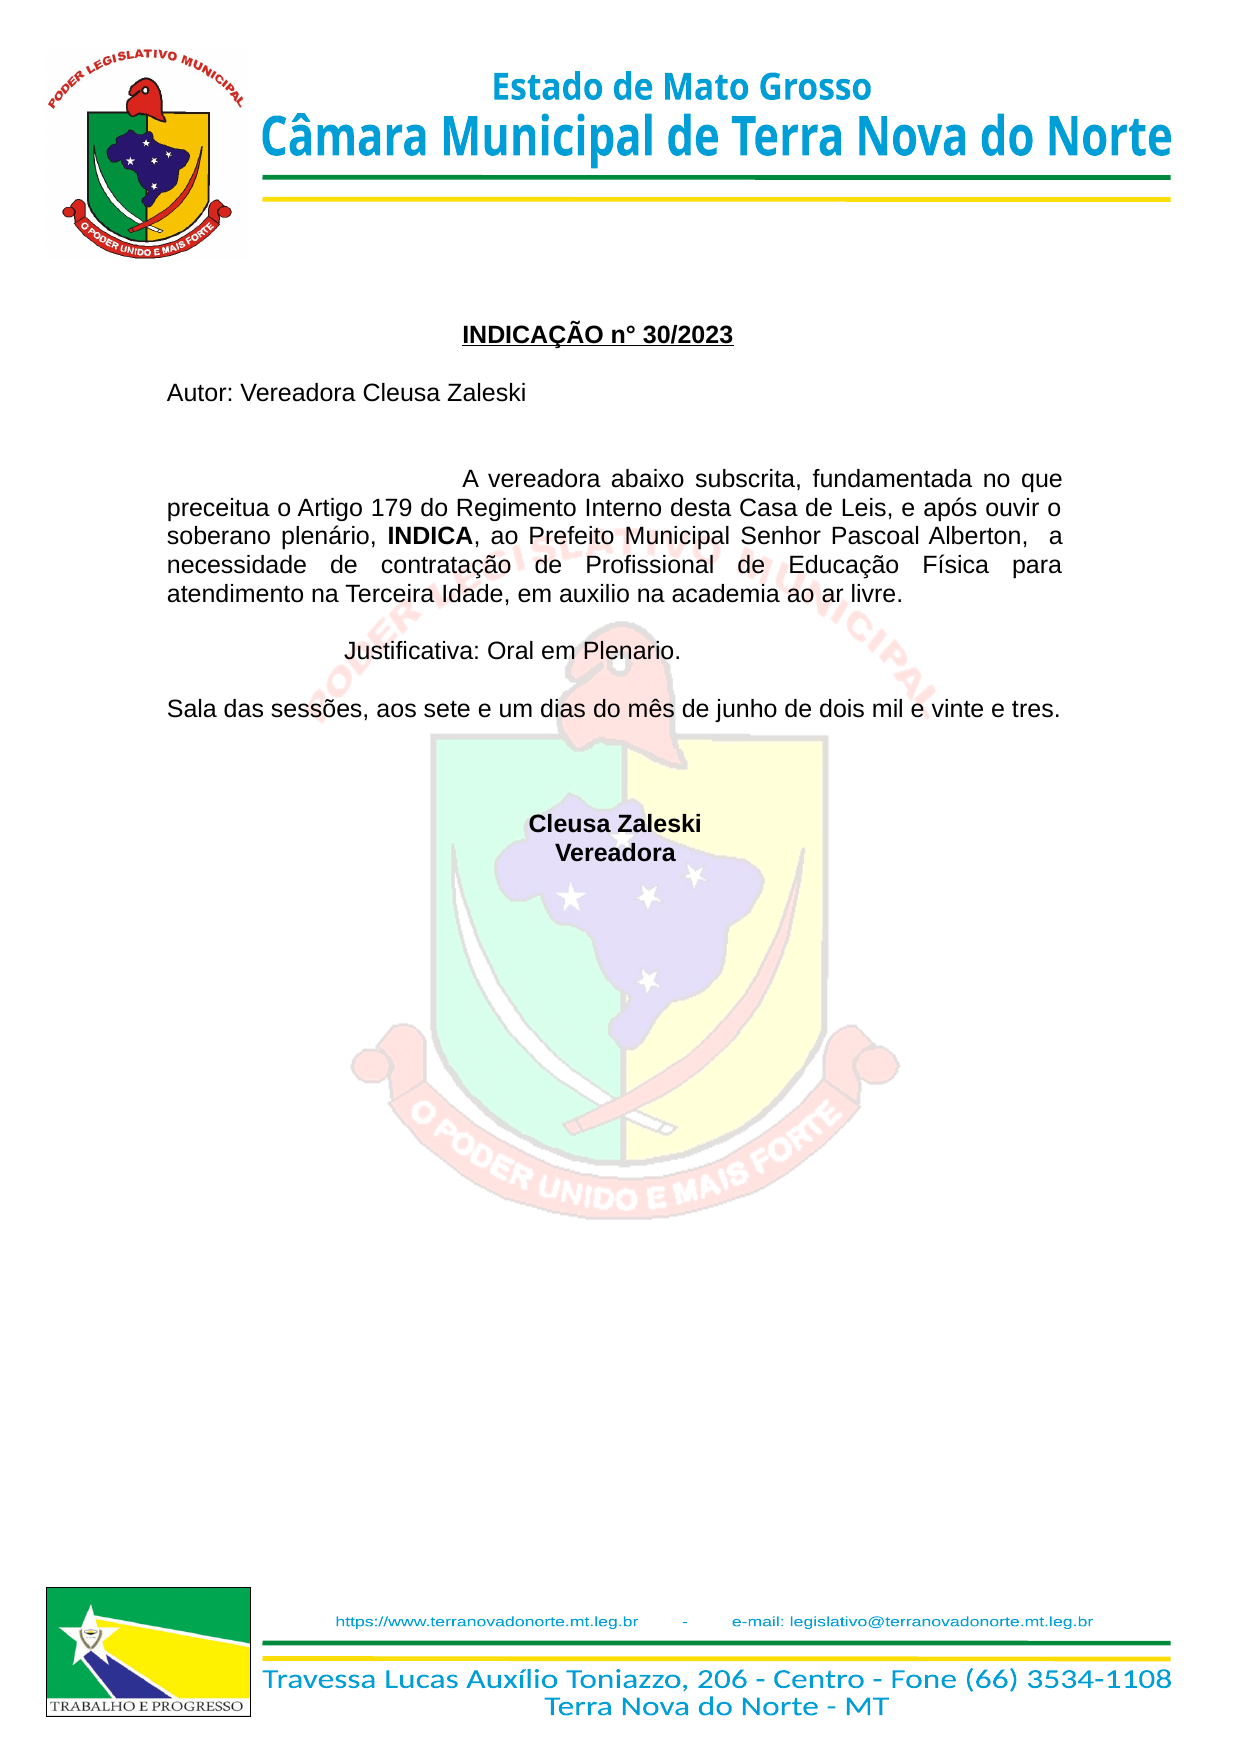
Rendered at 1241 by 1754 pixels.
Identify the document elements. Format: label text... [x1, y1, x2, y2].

text Justificativa: Oral em Plenario. [956, 636, 1064, 665]
text Cleusa Zaleski [167, 809, 292, 838]
text Justificativa: Oral em Plenario. [167, 636, 292, 665]
text Cleusa Zaleski [956, 809, 1064, 838]
text Vereadora [167, 838, 292, 866]
picture [44, 47, 249, 261]
text Sala das sessões, aos sete e um dias do mês de junho de dois mil e vinte e tres. [167, 694, 292, 723]
text A vereadora abaixo subscrita, fundamentada no que preceitua o Artigo 179 do Regimento Interno desta Casa de Leis, e após ouvir o soberano plenário, INDICA, ao Prefeito Municipal Senhor Pascoal Alberton, a necessidade de contratação de Profissional de Educação Física para atendimento na Terceira Idade, em auxilio na academia ao ar livre. [167, 464, 1064, 608]
text INDICAÇÃO n° 30/2023 [167, 320, 1064, 349]
picture [47, 1588, 250, 1716]
text Sala das sessões, aos sete e um dias do mês de junho de dois mil e vinte e tres. [956, 694, 1064, 723]
text Autor: Vereadora Cleusa Zaleski [167, 378, 1064, 406]
text Vereadora [956, 838, 1064, 866]
